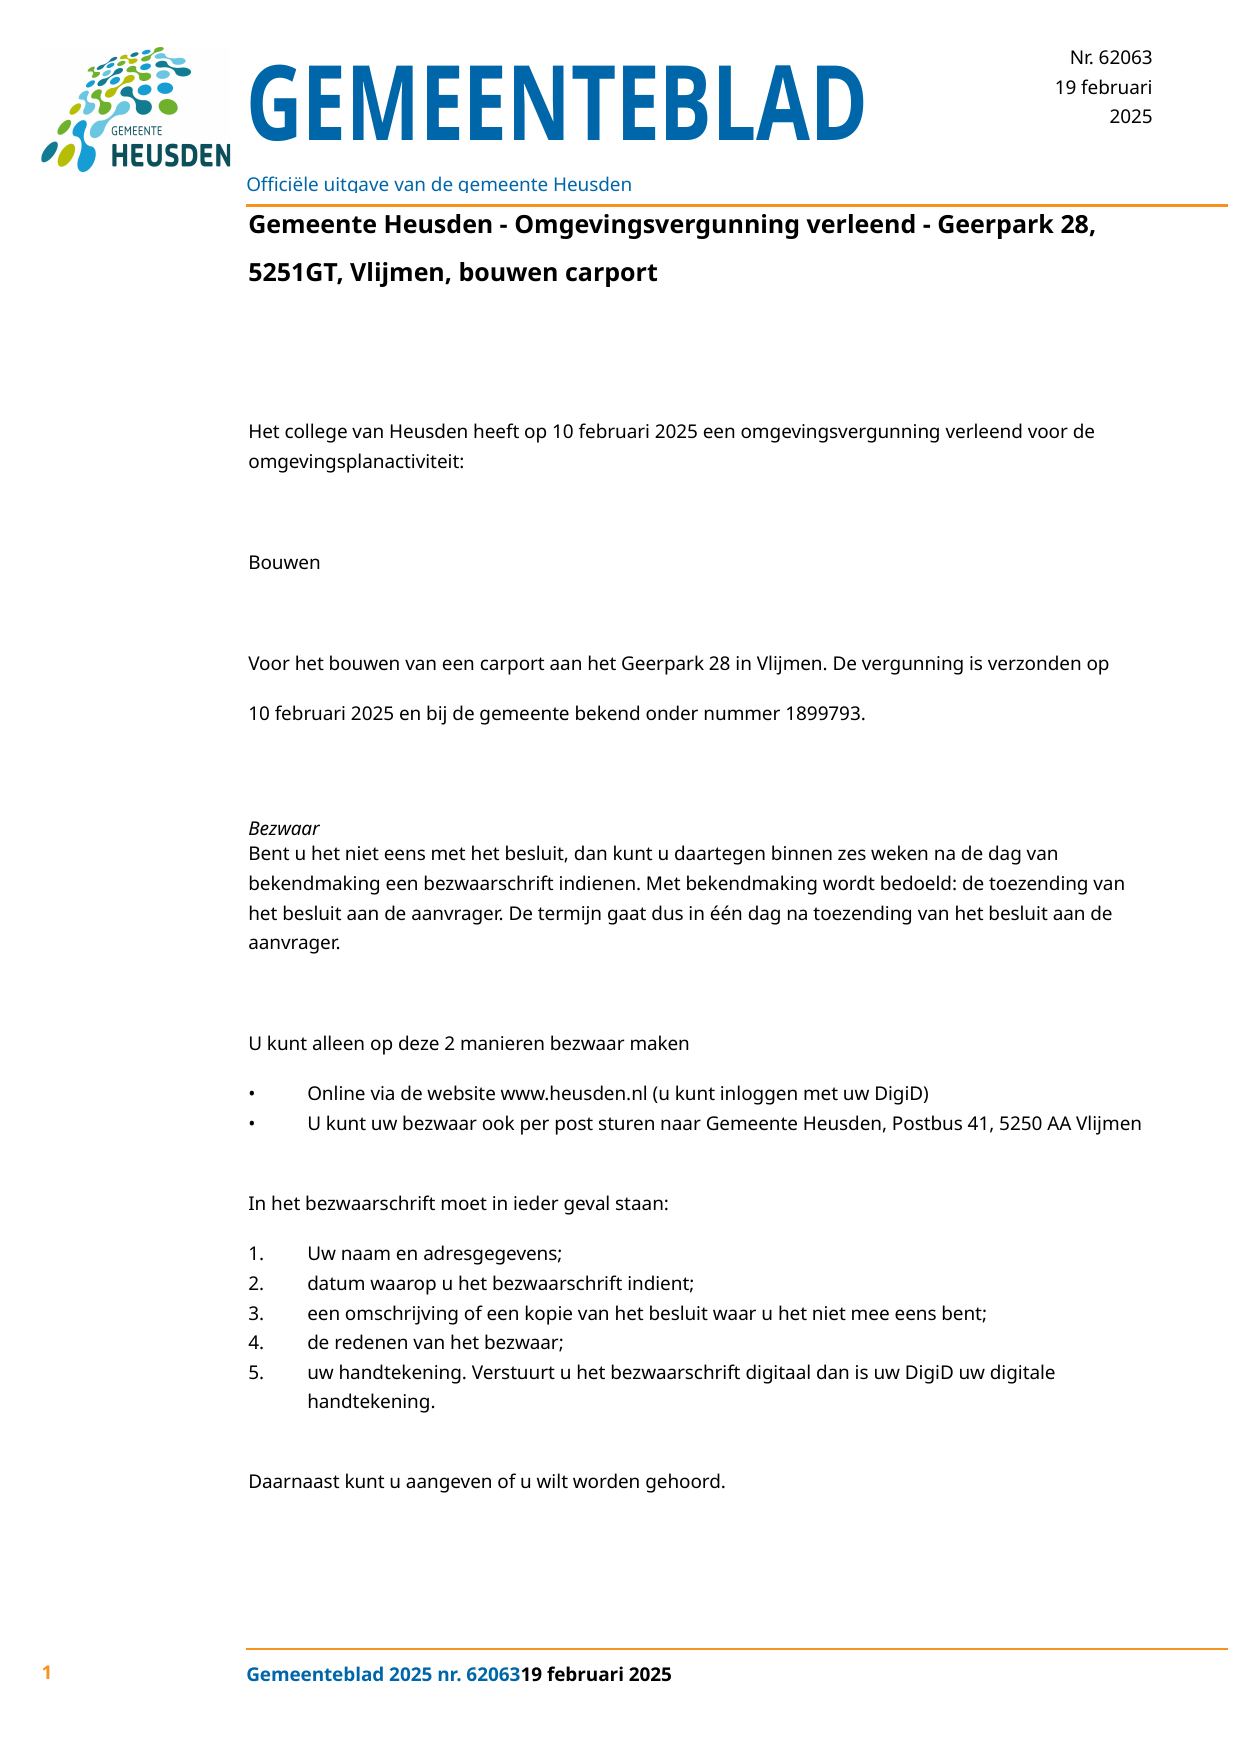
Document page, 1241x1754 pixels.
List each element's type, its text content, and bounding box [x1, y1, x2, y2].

text Gemeente Heusden - Omgevingsvergunning verleend - Geerpark 28, 5251GT, Vlijmen, bouwen carport [248, 207, 1152, 288]
list uw handtekening. Verstuurt u het bezwaarschrift digitaal dan is uw DigiD uw digitale handtekening. [248, 1359, 1152, 1414]
list datum waarop u het bezwaarschrift indient; [248, 1270, 1152, 1296]
text Het college van Heusden heeft op 10 februari 2025 een omgevingsvergunning verleend voor de omgevingsplanactiviteit: [248, 419, 1152, 474]
text Bezwaar [248, 815, 1152, 841]
text Voor het bouwen van een carport aan het Geerpark 28 in Vlijmen. De vergunning is verzonden op [248, 650, 1152, 676]
list Uw naam en adresgegevens; [248, 1241, 1152, 1266]
list U kunt uw bezwaar ook per post sturen naar Gemeente Heusden, Postbus 41, 5250 AA Vlijmen [248, 1110, 1152, 1136]
text In het bezwaarschrift moet in ieder geval staan: [248, 1190, 1152, 1216]
text Daarnaast kunt u aangeven of u wilt worden gehoord. [248, 1468, 1152, 1494]
text 10 februari 2025 en bij de gemeente bekend onder nummer 1899793. [248, 700, 1152, 726]
text Bouwen [248, 549, 1152, 575]
list Online via de website www.heusden.nl (u kunt inloggen met uw DigiD) [248, 1081, 1152, 1106]
text Bent u het niet eens met het besluit, dan kunt u daartegen binnen zes weken na de dag van bekendmaking een bezwaarschrift indienen. Met bekendmaking wordt bedoeld: de toezending van het besluit aan de aanvrager. De termijn gaat dus in één dag na toezending van het besluit aan de aanvrager. [248, 841, 1152, 955]
list de redenen van het bezwaar; [248, 1329, 1152, 1355]
picture [41, 47, 231, 172]
text U kunt alleen op deze 2 manieren bezwaar maken [248, 1030, 1152, 1056]
list een omschrijving of een kopie van het besluit waar u het niet mee eens bent; [248, 1300, 1152, 1325]
